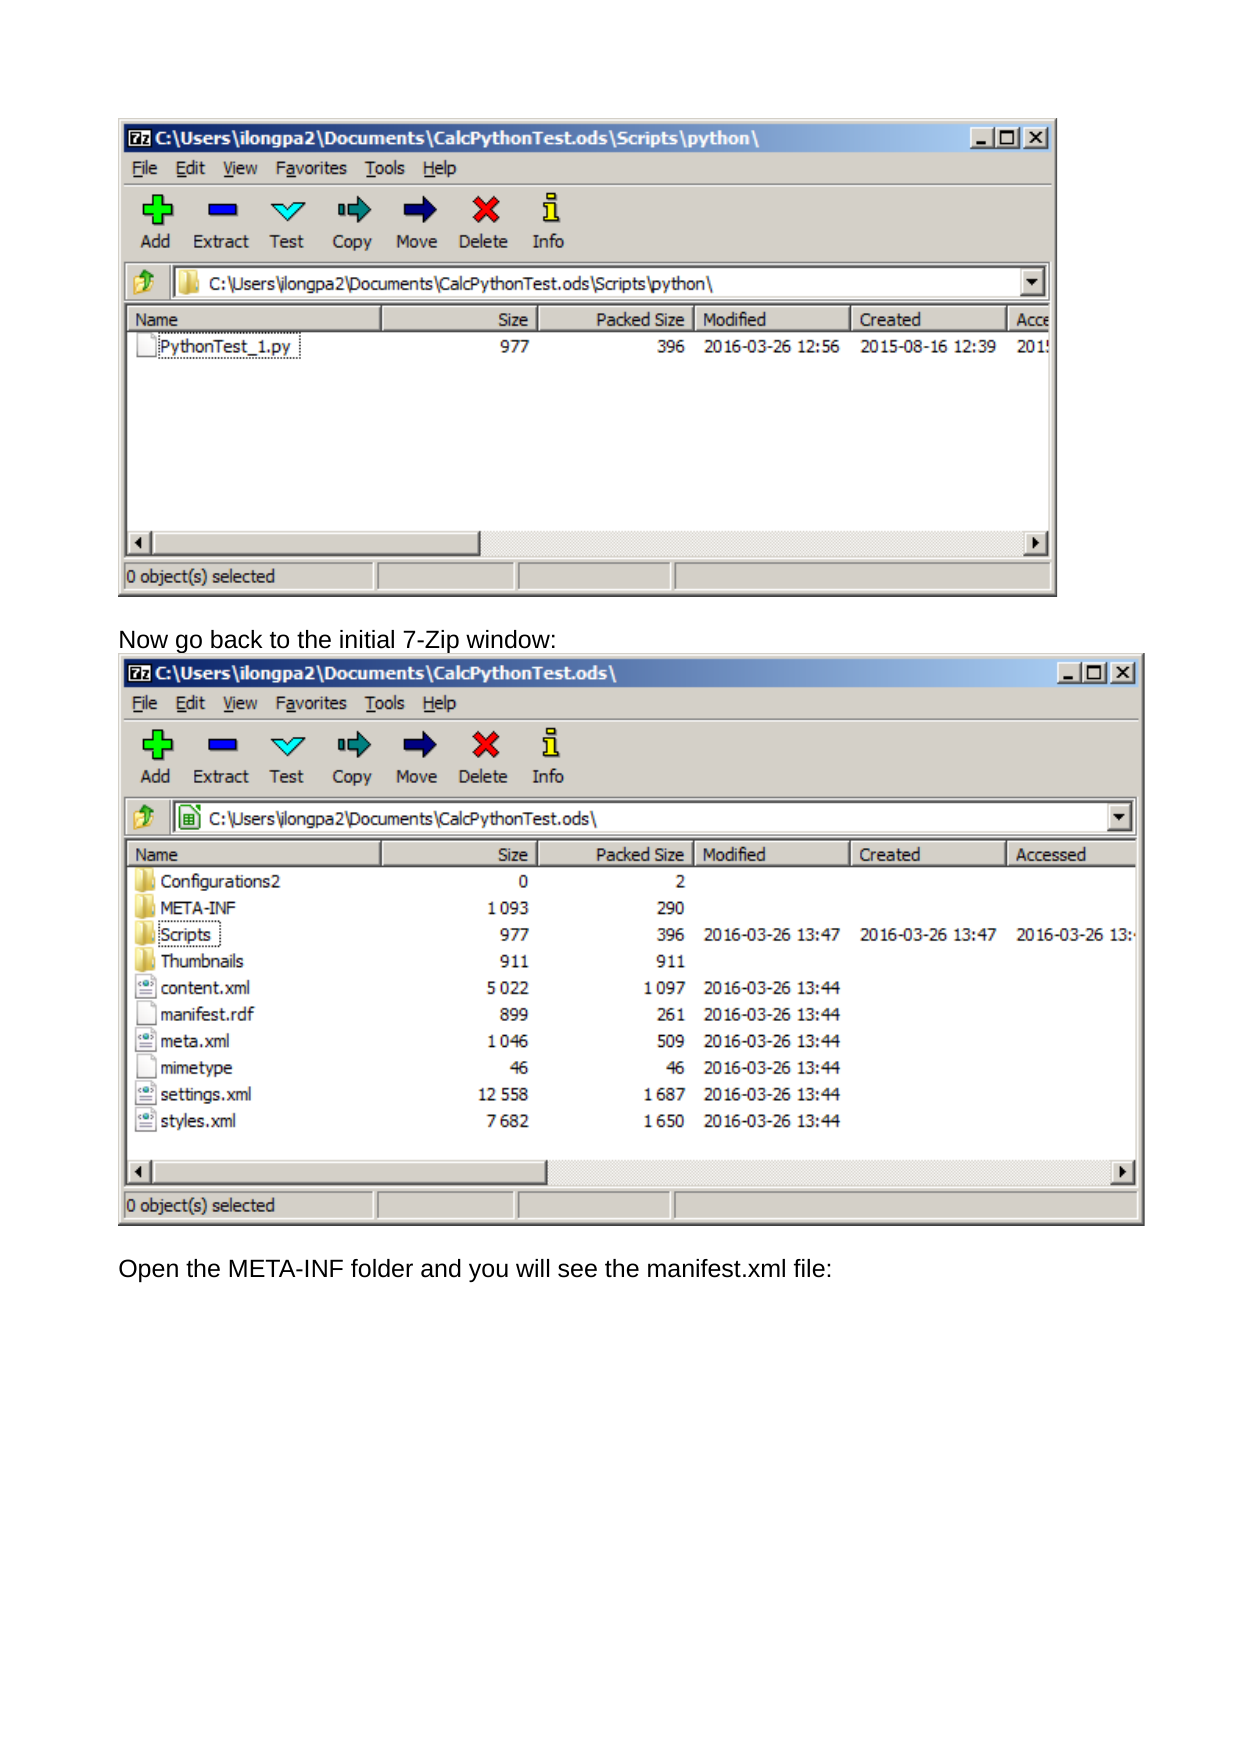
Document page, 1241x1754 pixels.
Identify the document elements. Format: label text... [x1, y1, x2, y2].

text Now go back to the initial 7-Zip window: [118, 625, 1122, 653]
picture [118, 118, 1058, 597]
picture [118, 653, 1145, 1226]
text Open the META-INF folder and you will see the manifest.xml file: [118, 1254, 1122, 1283]
